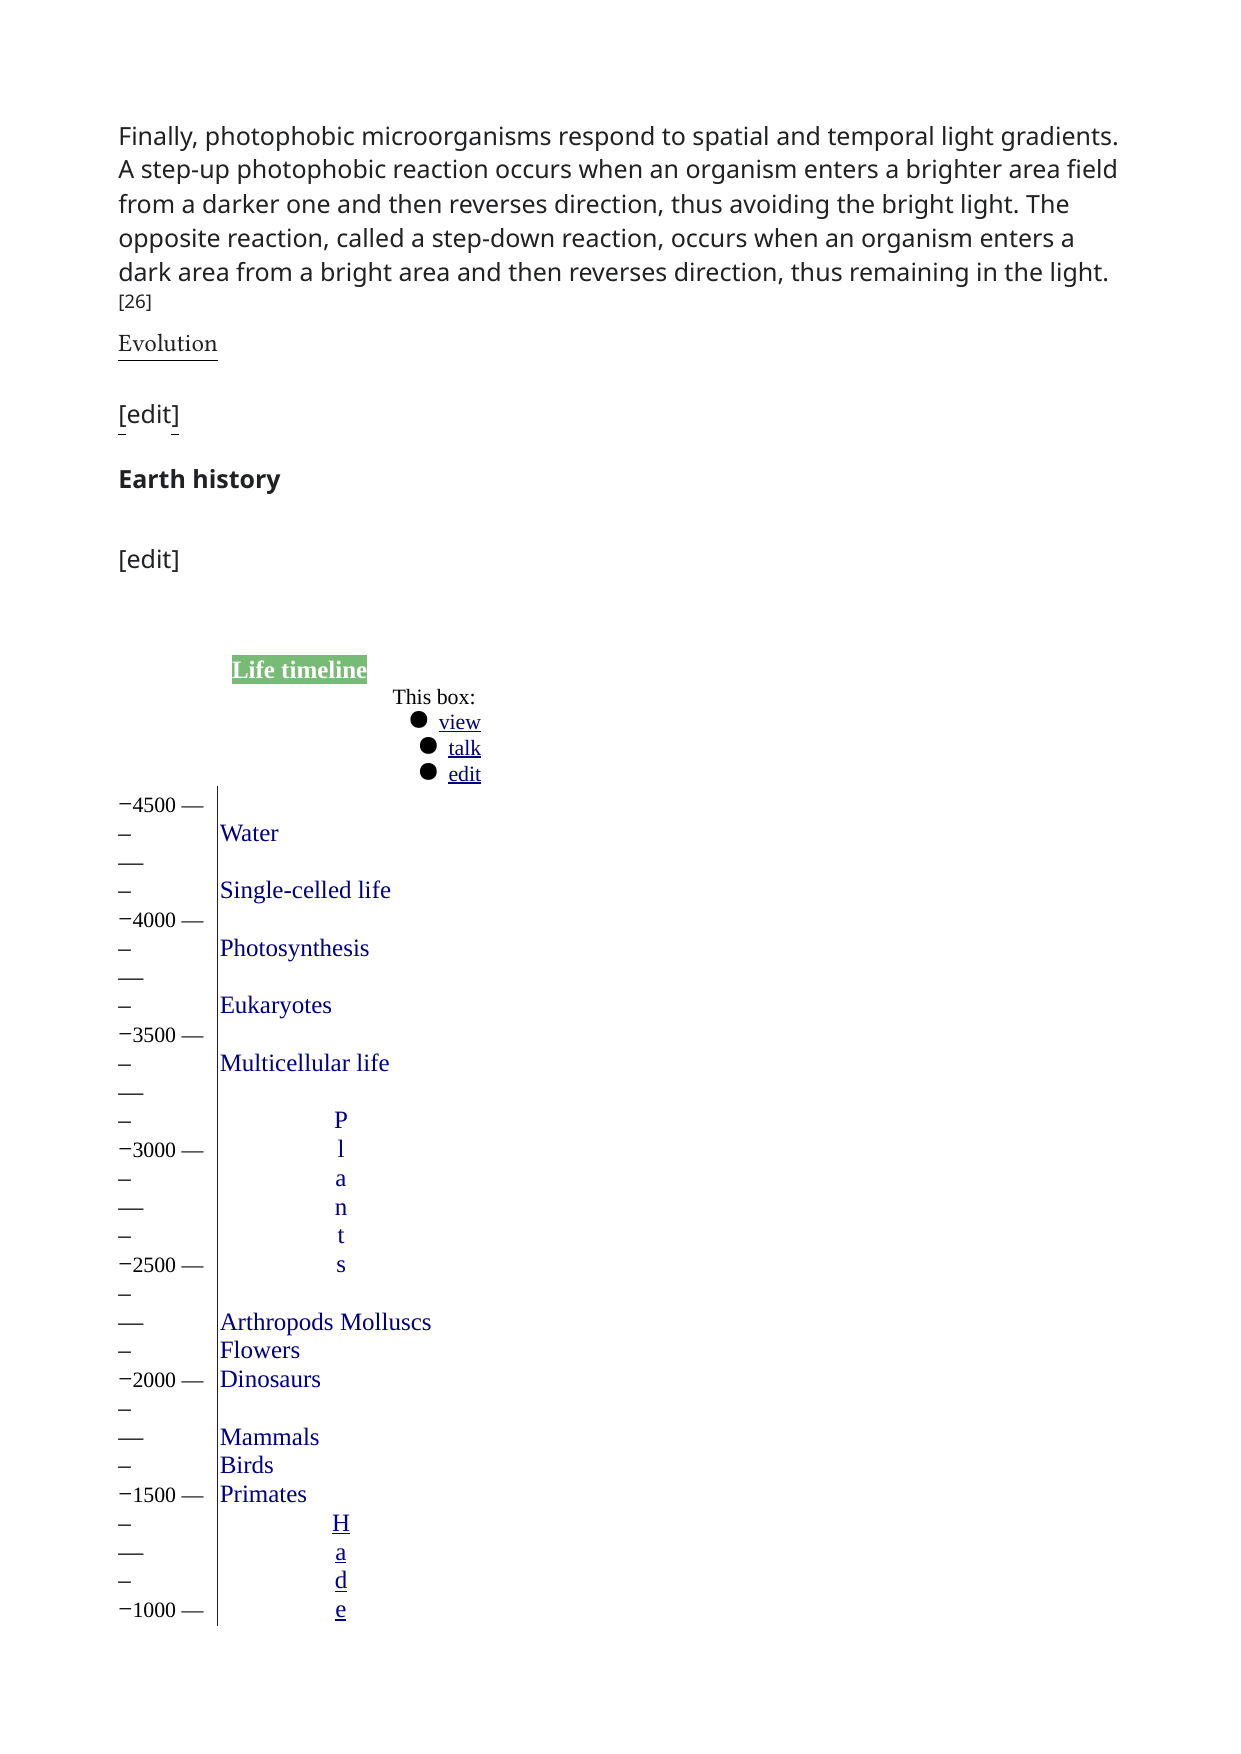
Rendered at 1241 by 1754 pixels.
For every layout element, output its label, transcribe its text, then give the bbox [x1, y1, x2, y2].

table_header Life timeline [118, 655, 481, 684]
text [edit] [118, 542, 1122, 576]
table_cell −4500 — – — – −4000 — – — – −3500 — – — – −3000 — – — – −2500 — – — – −2000 — – — – −1500 — – — – −1000 — [118, 786, 217, 1626]
subtitle Earth history [118, 462, 1122, 496]
subtitle Evolution [118, 328, 1122, 360]
table_cell This box: view talk edit [118, 684, 481, 786]
table_cell [465, 786, 481, 1626]
table_cell Water Single-celled life Photosynthesis Eukaryotes Multicellular life P l a n t s Arthropods Molluscs Flowers Dinosaurs Mammals Birds Primates H a d e [218, 786, 465, 1626]
text [edit] [118, 397, 1122, 434]
text Finally, photophobic microorganisms respond to spatial and temporal light gradients. A step-up photophobic reaction occurs when an organism enters a brighter area field from a darker one and then reverses direction, thus avoiding the bright light. The opposite reaction, called a step-down reaction, occurs when an organism enters a dark area from a bright area and then reverses direction, thus remaining in the light.[26] [118, 118, 1122, 314]
